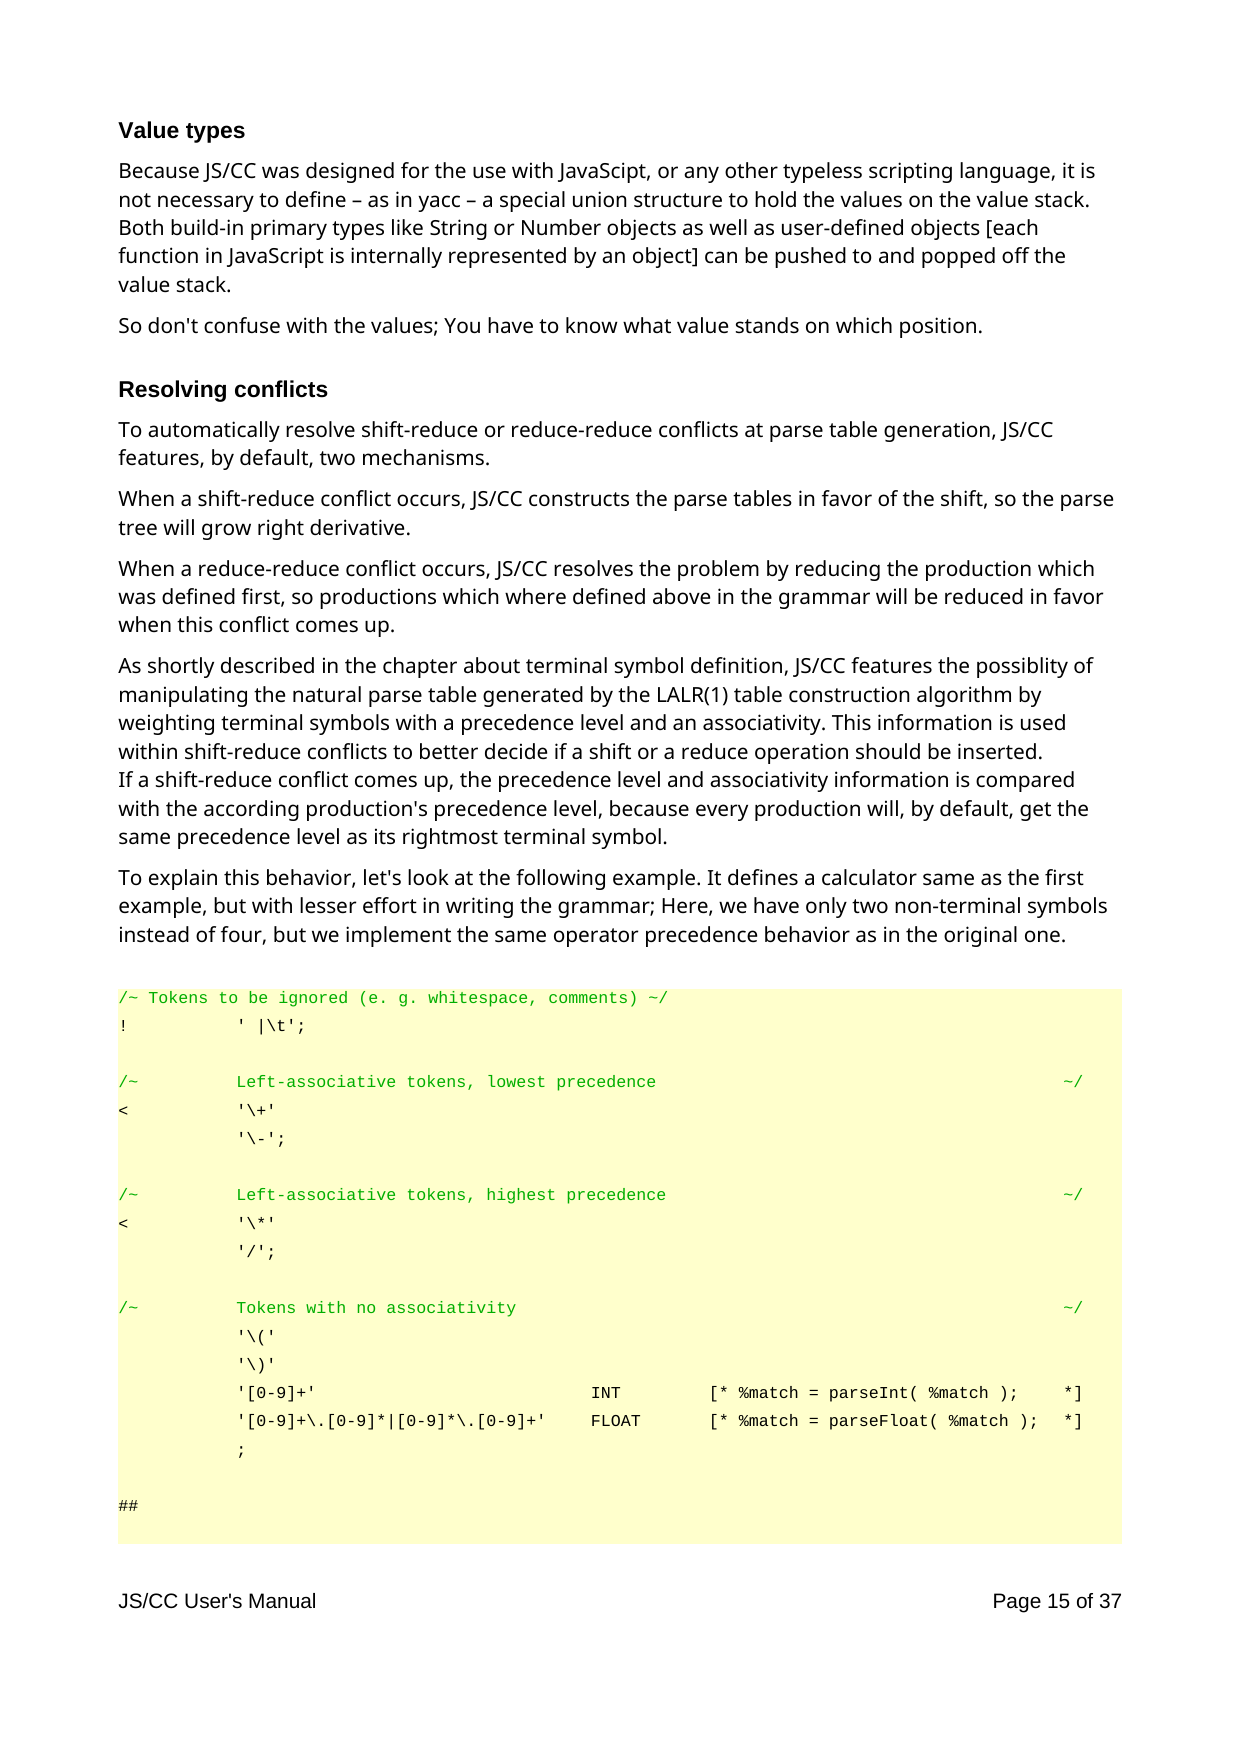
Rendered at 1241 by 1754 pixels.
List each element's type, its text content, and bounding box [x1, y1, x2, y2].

text Because JS/CC was designed for the use with JavaScipt, or any other typeless scripting language, it is not necessary to define – as in yacc – a special union structure to hold the values on the value stack. Both build-in primary types like String or Number objects as well as user-defined objects [each function in JavaScript is internally represented by an object] can be pushed to and popped off the value stack. [118, 156, 1122, 298]
text '\-'; [118, 1131, 1122, 1178]
text '\)' [118, 1356, 1122, 1375]
text < '\+' [118, 1102, 1122, 1121]
text So don't confuse with the values; You have to know what value stands on which position. [118, 311, 1122, 339]
text ; [118, 1441, 1122, 1460]
subtitle Value types [118, 118, 1122, 144]
text /~ Left-associative tokens, lowest precedence ~/ [118, 1074, 1122, 1093]
text /~ Tokens to be ignored (e. g. whitespace, comments) ~/ [118, 989, 1122, 1008]
text '/'; [118, 1243, 1122, 1262]
subtitle Resolving conflicts [118, 377, 1122, 402]
text < '\*' [118, 1215, 1122, 1234]
text /~ Tokens with no associativity ~/ '\(' [118, 1300, 1122, 1347]
text '[0-9]+' INT [* %match = parseInt( %match ); *] '[0-9]+\.[0-9]*|[0-9]*\.[0-9]+' FLOAT [* %match = parseFloat( %match ); *] [118, 1384, 1122, 1432]
text /~ Left-associative tokens, highest precedence ~/ [118, 1187, 1122, 1206]
text To explain this behavior, let's look at the following example. It defines a calculator same as the first example, but with lesser effort in writing the grammar; Here, we have only two non-terminal symbols instead of four, but we implement the same operator precedence behavior as in the original one. [118, 863, 1122, 977]
text When a reduce-reduce conflict occurs, JS/CC resolves the problem by reducing the production which was defined first, so productions which where defined above in the grammar will be reduced in favor when this conflict comes up. [118, 554, 1122, 639]
text ! ' |\t'; [118, 1018, 1122, 1065]
text When a shift-reduce conflict occurs, JS/CC constructs the parse tables in favor of the shift, so the parse tree will grow right derivative. [118, 484, 1122, 541]
text To automatically resolve shift-reduce or reduce-reduce conflicts at parse table generation, JS/CC features, by default, two mechanisms. [118, 415, 1122, 472]
text ## [118, 1469, 1122, 1544]
text As shortly described in the chapter about terminal symbol definition, JS/CC features the possiblity of manipulating the natural parse table generated by the LALR(1) table construction algorithm by weighting terminal symbols with a precedence level and an associativity. This information is used within shift-reduce conflicts to better decide if a shift or a reduce operation should be inserted. If a shift-reduce conflict comes up, the precedence level and associativity information is compared with the according production's precedence level, because every production will, by default, get the same precedence level as its rightmost terminal symbol. [118, 652, 1122, 851]
